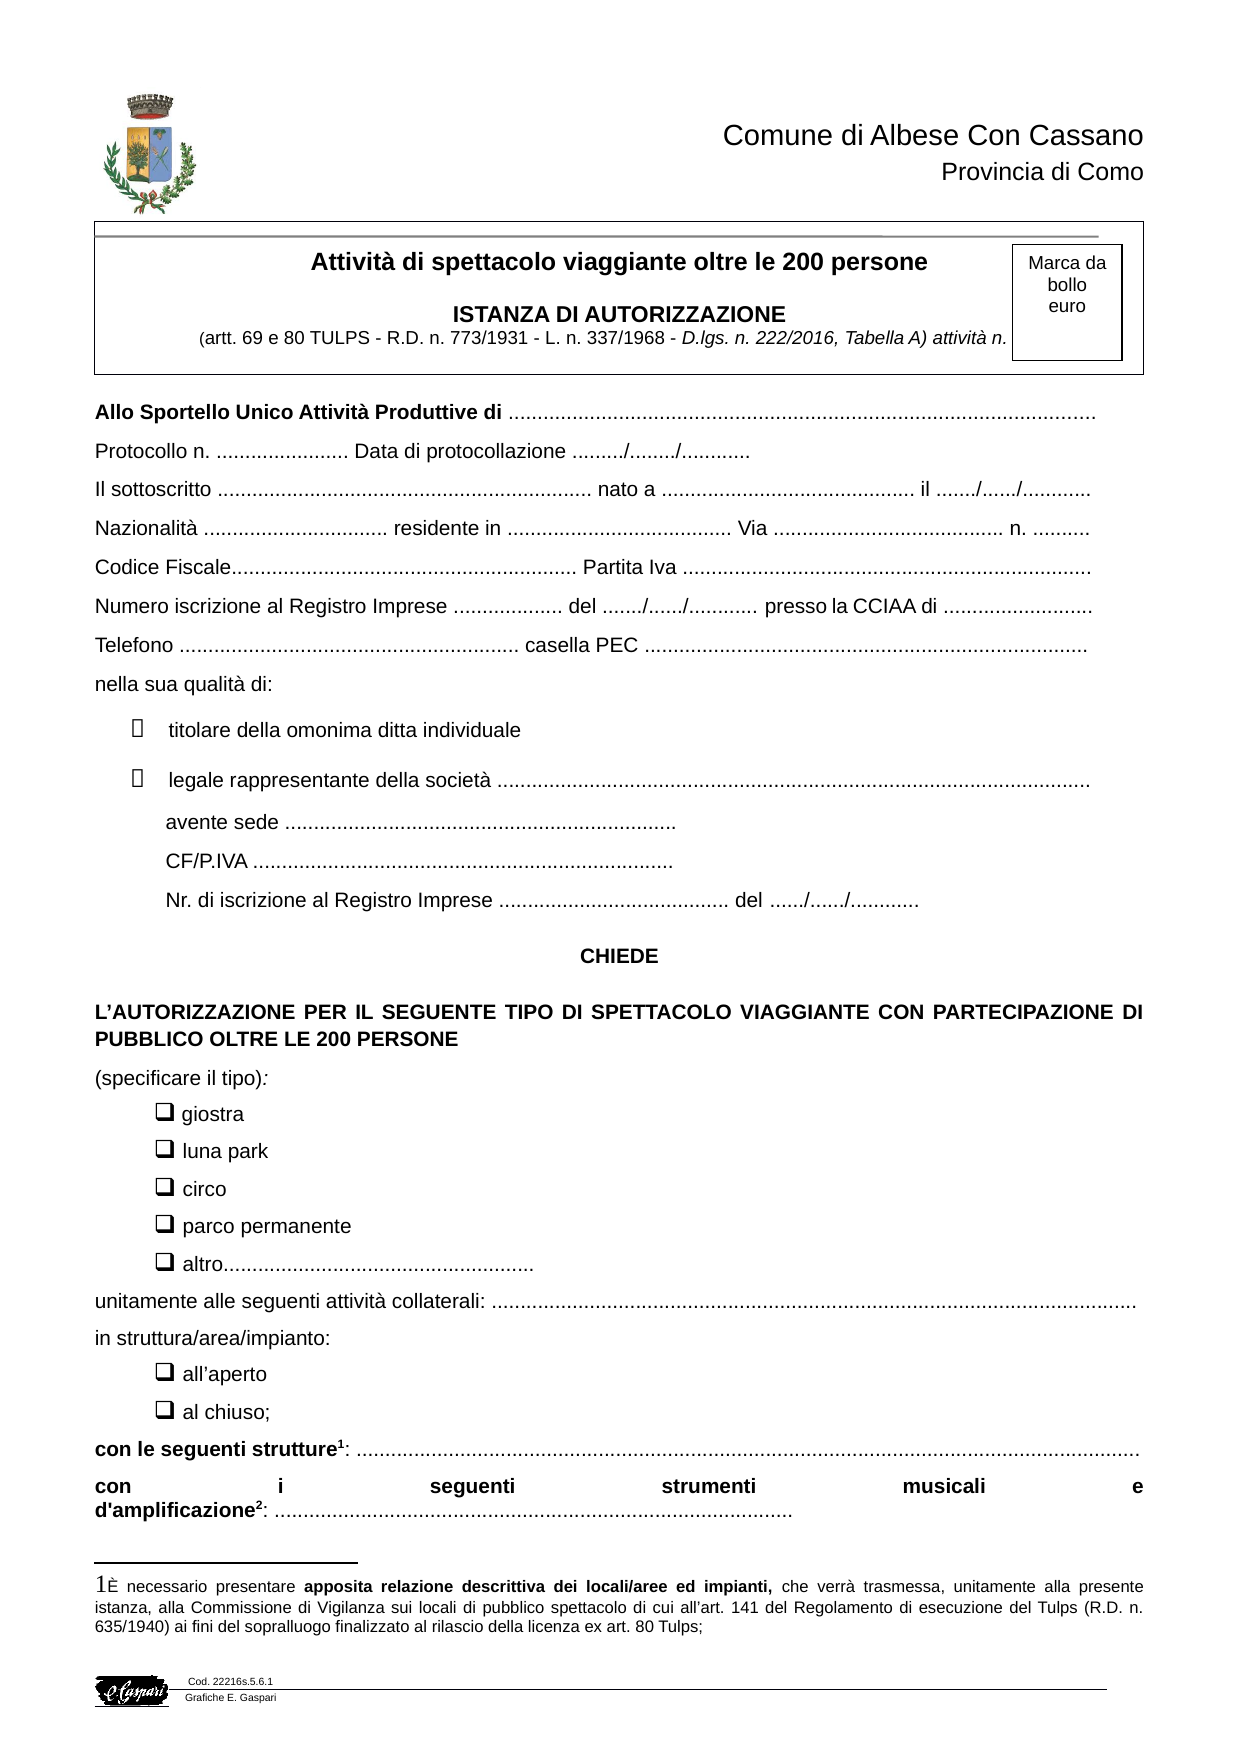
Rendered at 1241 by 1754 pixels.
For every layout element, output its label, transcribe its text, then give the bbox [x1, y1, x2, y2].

picture [98, 87, 200, 219]
text CF/P.IVA ......................................................................... [165, 849, 1144, 873]
text (specificare il tipo): [94, 1065, 1144, 1089]
text  luna park [153, 1139, 1144, 1164]
text CHIEDE [94, 944, 1144, 968]
text con le seguenti strutture: ........................................................................................................................................ [94, 1437, 1144, 1461]
text  parco permanente [153, 1214, 1144, 1239]
text Provincia di Como [200, 157, 1144, 185]
text  all’aperto [153, 1362, 1144, 1387]
text È necessario presentare apposita relazione descrittiva dei locali/aree ed impianti, che verrà trasmessa, unitamente alla presente istanza, alla Commissione di Vigilanza sui locali di pubblico spettacolo di cui all’art. 141 del Regolamento di esecuzione del Tulps (R.D. n. 635/1940) ai fini del sopralluogo finalizzato al rilascio della licenza ex art. 80 Tulps; [94, 1569, 1144, 1636]
text nella sua qualità di: [94, 672, 1144, 696]
text avente sede .................................................................... [165, 810, 1144, 834]
text Numero iscrizione al Registro Imprese ................... del ......./....../............ presso la CCIAA di .......................... [94, 594, 1144, 618]
text Il sottoscritto ................................................................. nato a ............................................ il ......./....../............ [94, 477, 1144, 501]
text Nazionalità ................................ residente in ....................................... Via ........................................ n. .......... [94, 516, 1144, 540]
text con i seguenti strumenti musicali e d'amplificazione: .......................................................................................... [94, 1474, 1144, 1522]
text Telefono ........................................................... casella PEC ............................................................................. [94, 633, 1144, 657]
text  titolare della omonima ditta individuale [130, 710, 1144, 744]
text Comune di Albese Con Cassano [200, 118, 1144, 152]
text Nr. di iscrizione al Registro Imprese ........................................ del ....../....../............ [165, 888, 1144, 912]
text  legale rappresentante della società ....................................................................................................... [130, 760, 1144, 794]
text Codice Fiscale............................................................ Partita Iva ....................................................................... [94, 555, 1144, 579]
text in struttura/area/impianto: [94, 1326, 1144, 1350]
text Allo Sportello Unico Attività Produttive di [94, 399, 1144, 423]
table_header Attività di spettacolo viaggiante oltre le 200 persone ISTANZA DI AUTORIZZAZIONE (artt. 69 e 80 TULPS - R.D. n. 773/1931 - L. n. 337/1968 - D.lgs. n. 222/2016, Tabella A) attività n. 82) [95, 222, 1143, 373]
text  altro...................................................... [153, 1252, 1144, 1277]
text  al chiuso; [153, 1400, 1144, 1425]
picture [94, 1674, 168, 1706]
text  giostra [153, 1102, 1144, 1127]
text L’AUTORIZZAZIONE PER IL SEGUENTE TIPO DI SPETTACOLO VIAGGIANTE CON PARTECIPAZIONE DI PUBBLICO OLTRE LE 200 PERSONE [94, 1000, 1144, 1051]
text unitamente alle seguenti attività collaterali: ................................................................................................................ [94, 1289, 1144, 1313]
text Protocollo n. ....................... Data di protocollazione ........./......../............ [94, 438, 1144, 462]
text  circo [153, 1177, 1144, 1202]
